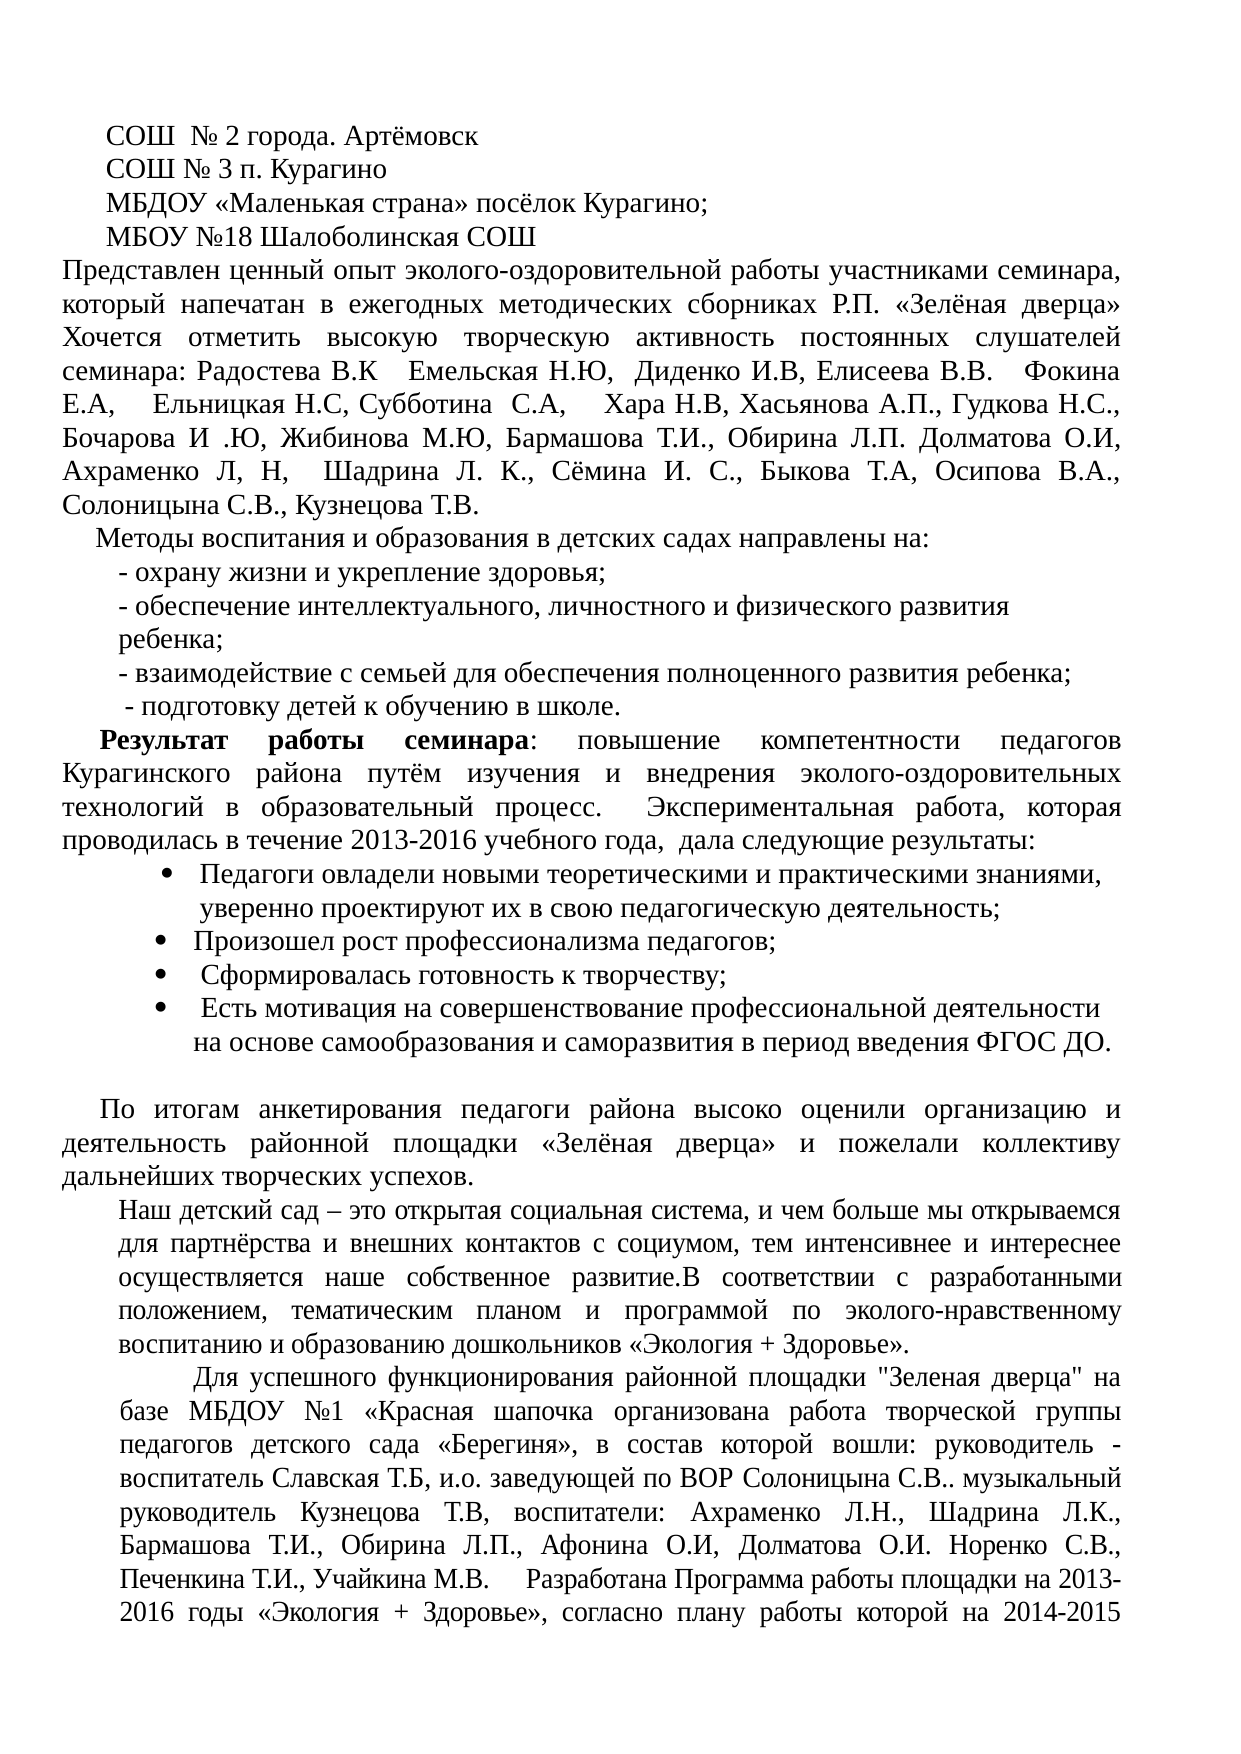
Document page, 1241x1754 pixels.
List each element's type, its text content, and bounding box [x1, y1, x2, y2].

list Есть мотивация на совершенствование профессиональной деятельности на основе самообразования и саморазвития в период введения ФГОС ДО. [156, 991, 1122, 1058]
text Результат работы семинара: повышение компетентности педагогов Курагинского района путём изучения и внедрения эколого-оздоровительных технологий в образовательный процесс. Экспериментальная работа, которая проводилась в течение 2013-2016 учебного года, дала следующие результаты: [62, 722, 1122, 856]
text По итогам анкетирования педагоги района высоко оценили организацию и деятельность районной площадки «Зелёная дверца» и пожелали коллективу дальнейших творческих успехов. [62, 1091, 1122, 1192]
text Представлен ценный опыт эколого-оздоровительной работы участниками семинара, который напечатан в ежегодных методических сборниках Р.П. «Зелёная дверца» Хочется отметить высокую творческую активность постоянных слушателей семинара: Радостева В.К Емельская Н.Ю, Диденко И.В, Елисеева В.В. Фокина Е.А, Ельницкая Н.С, Субботина С.А, Хара Н.В, Хасьянова А.П., Гудкова Н.С., Бочарова И .Ю, Жибинова М.Ю, Бармашова Т.И., Обирина Л.П. Долматова О.И, Ахраменко Л, Н, Шадрина Л. К., Сёмина И. С., Быкова Т.А, Осипова В.А., Солоницына С.В., Кузнецова Т.В. [62, 252, 1122, 521]
list Педагоги овладели новыми теоретическими и практическими знаниями, уверенно проектируют их в свою педагогическую деятельность; [162, 856, 1122, 923]
text - обеспечение интеллектуального, личностного и физического развития [118, 588, 1122, 621]
list Произошел рост профессионализма педагогов; [156, 923, 1122, 957]
text Наш детский сад – это открытая социальная система, и чем больше мы открываемся для партнёрства и внешних контактов с социумом, тем интенсивнее и интереснее осуществляется наше собственное развитие.В соответствии с разработанными положением, тематическим планом и программой по эколого-нравственному воспитанию и образованию дошкольников «Экология + Здоровье». [118, 1192, 1122, 1359]
list Сформировалась готовность к творчеству; [156, 957, 1122, 991]
text Методы воспитания и образования в детских садах направлены на: [62, 521, 1122, 554]
text МБОУ №18 Шалоболинская СОШ [62, 219, 1122, 252]
text ребенка; [118, 621, 1122, 655]
text МБДОУ «Маленькая страна» посёлок Курагино; [62, 185, 1122, 219]
text - взаимодействие с семьей для обеспечения полноценного развития ребенка; [118, 655, 1122, 688]
text СОШ № 2 города. Артёмовск [62, 118, 1122, 152]
text - подготовку детей к обучению в школе. [62, 688, 1122, 722]
text Для успешного функционирования районной площадки "Зеленая дверца" на базе МБДОУ №1 «Красная шапочка организована работа творческой группы педагогов детского сада «Берегиня», в состав которой вошли: руководитель - воспитатель Славская Т.Б, и.о. заведующей по ВОР Солоницына С.В.. музыкальный руководитель Кузнецова Т.В, воспитатели: Ахраменко Л.Н., Шадрина Л.К., Бармашова Т.И., Обирина Л.П., Афонина О.И, Долматова О.И. Норенко С.В., Печенкина Т.И., Учайкина М.В. Разработана Программа работы площадки на 2013-2016 годы «Экология + Здоровье», согласно плану работы которой на 2014-2015 [119, 1359, 1122, 1628]
text СОШ № 3 п. Курагино [62, 152, 1122, 185]
text - охрану жизни и укрепление здоровья; [118, 554, 1122, 588]
